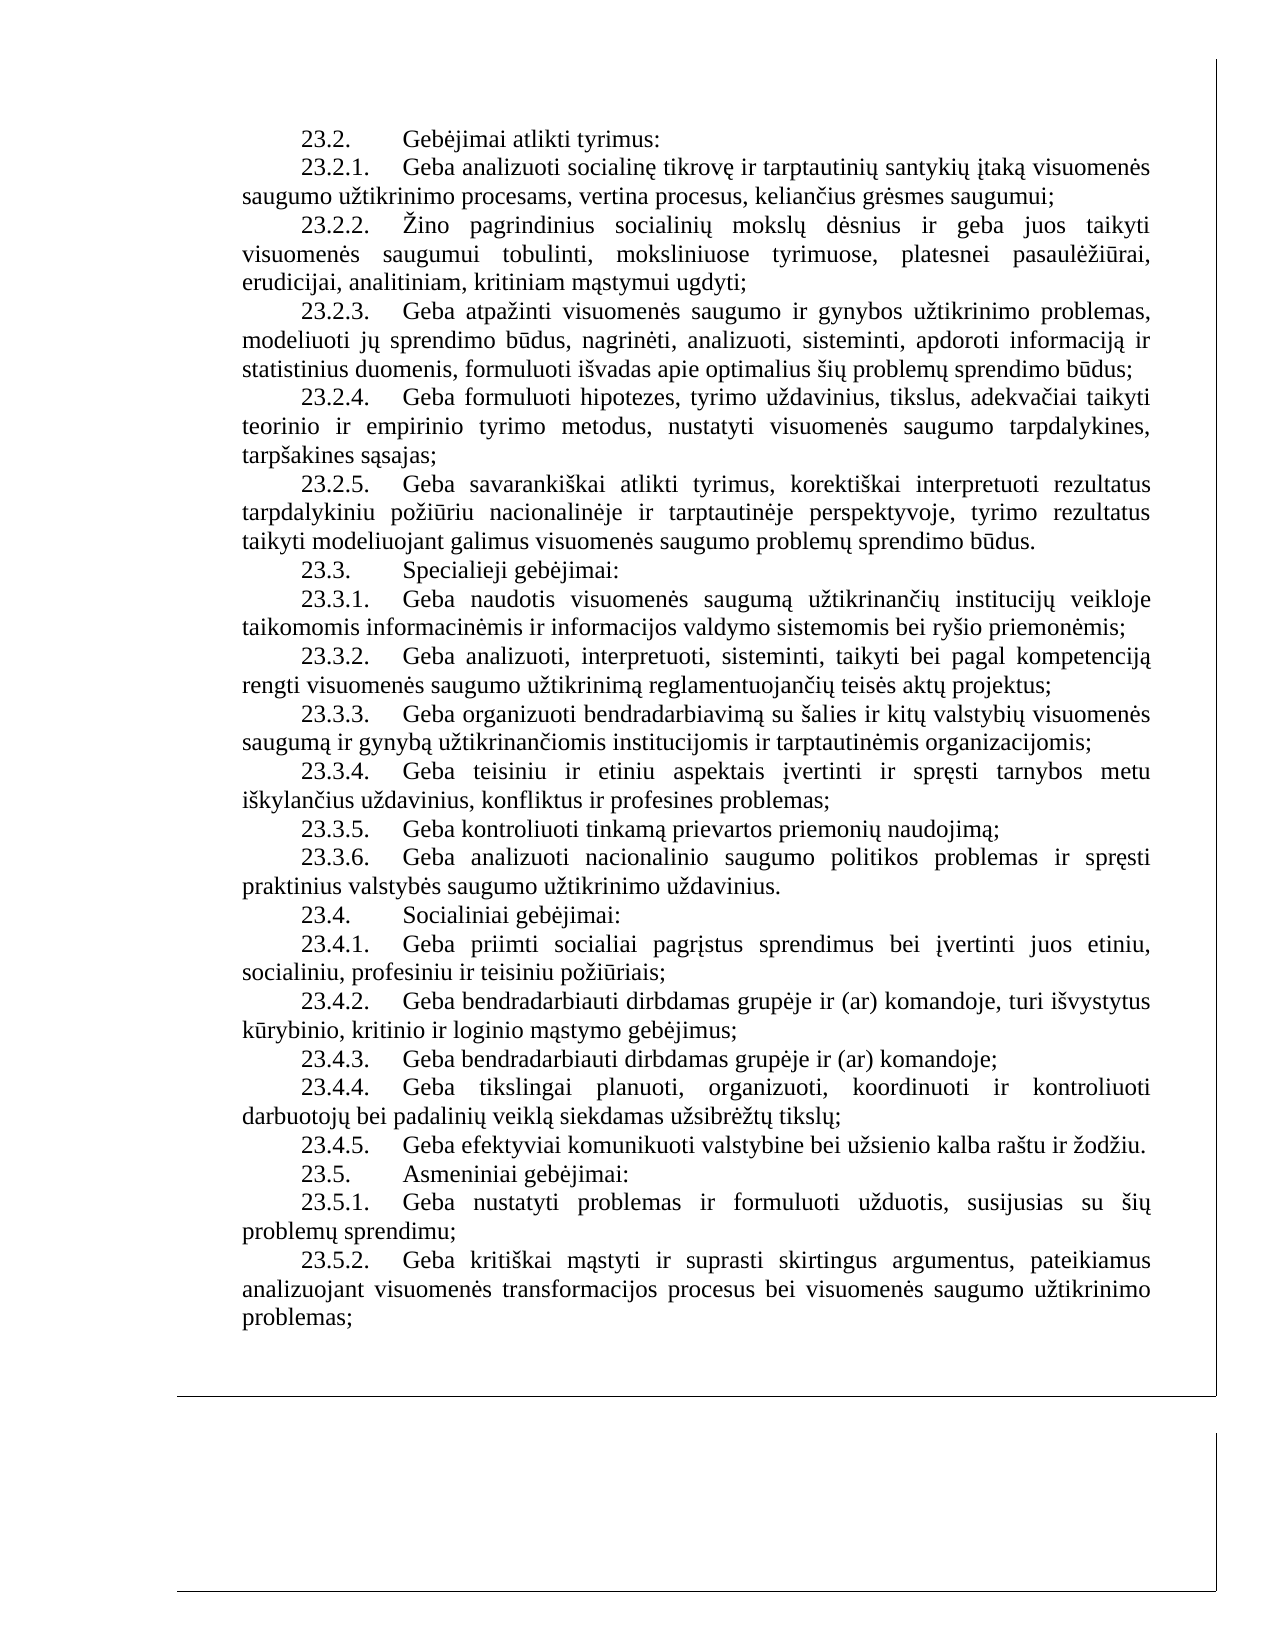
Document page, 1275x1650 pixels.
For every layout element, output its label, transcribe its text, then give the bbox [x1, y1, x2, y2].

text 23.5.1. Geba nustatyti problemas ir formuluoti užduotis, susijusias su šių problemų sprendimu; [177, 1187, 1216, 1245]
text 23.2.5. Geba savarankiškai atlikti tyrimus, korektiškai interpretuoti rezultatus tarpdalykiniu požiūriu nacionalinėje ir tarptautinėje perspektyvoje, tyrimo rezultatus taikyti modeliuojant galimus visuomenės saugumo problemų sprendimo būdus. [177, 469, 1216, 555]
text 23.3. Specialieji gebėjimai: [177, 555, 1216, 584]
text 23.3.4. Geba teisiniu ir etiniu aspektais įvertinti ir spręsti tarnybos metu iškylančius uždavinius, konfliktus ir profesines problemas; [177, 756, 1216, 814]
text 23.3.1. Geba naudotis visuomenės saugumą užtikrinančių institucijų veikloje taikomomis informacinėmis ir informacijos valdymo sistemomis bei ryšio priemonėmis; [177, 584, 1216, 641]
text 23.3.6. Geba analizuoti nacionalinio saugumo politikos problemas ir spręsti praktinius valstybės saugumo užtikrinimo uždavinius. [177, 842, 1216, 900]
text 23.2.4. Geba formuluoti hipotezes, tyrimo uždavinius, tikslus, adekvačiai taikyti teorinio ir empirinio tyrimo metodus, nustatyti visuomenės saugumo tarpdalykines, tarpšakines sąsajas; [177, 382, 1216, 469]
text 23.5.2. Geba kritiškai mąstyti ir suprasti skirtingus argumentus, pateikiamus analizuojant visuomenės transformacijos procesus bei visuomenės saugumo užtikrinimo problemas; [177, 1245, 1216, 1396]
text 23.2. Gebėjimai atlikti tyrimus: [177, 59, 1216, 152]
text 23.4.5. Geba efektyviai komunikuoti valstybine bei užsienio kalba raštu ir žodžiu. [177, 1130, 1216, 1159]
text 23.4.3. Geba bendradarbiauti dirbdamas grupėje ir (ar) komandoje; [177, 1044, 1216, 1072]
text 23.2.2. Žino pagrindinius socialinių mokslų dėsnius ir geba juos taikyti visuomenės saugumui tobulinti, moksliniuose tyrimuose, platesnei pasaulėžiūrai, erudicijai, analitiniam, kritiniam mąstymui ugdyti; [177, 210, 1216, 296]
text 23.4.2. Geba bendradarbiauti dirbdamas grupėje ir (ar) komandoje, turi išvystytus kūrybinio, kritinio ir loginio mąstymo gebėjimus; [177, 986, 1216, 1044]
text 23.2.1. Geba analizuoti socialinę tikrovę ir tarptautinių santykių įtaką visuomenės saugumo užtikrinimo procesams, vertina procesus, keliančius grėsmes saugumui; [177, 152, 1216, 210]
text 23.3.3. Geba organizuoti bendradarbiavimą su šalies ir kitų valstybių visuomenės saugumą ir gynybą užtikrinančiomis institucijomis ir tarptautinėmis organizacijomis; [177, 699, 1216, 756]
text 23.3.2. Geba analizuoti, interpretuoti, sisteminti, taikyti bei pagal kompetenciją rengti visuomenės saugumo užtikrinimą reglamentuojančių teisės aktų projektus; [177, 641, 1216, 699]
text 23.2.3. Geba atpažinti visuomenės saugumo ir gynybos užtikrinimo problemas, modeliuoti jų sprendimo būdus, nagrinėti, analizuoti, sisteminti, apdoroti informaciją ir statistinius duomenis, formuluoti išvadas apie optimalius šių problemų sprendimo būdus; [177, 296, 1216, 382]
text 23.5. Asmeniniai gebėjimai: [177, 1159, 1216, 1187]
text 23.4.1. Geba priimti socialiai pagrįstus sprendimus bei įvertinti juos etiniu, socialiniu, profesiniu ir teisiniu požiūriais; [177, 929, 1216, 986]
text 23.4. Socialiniai gebėjimai: [177, 900, 1216, 929]
text 23.3.5. Geba kontroliuoti tinkamą prievartos priemonių naudojimą; [177, 814, 1216, 842]
text 23.4.4. Geba tikslingai planuoti, organizuoti, koordinuoti ir kontroliuoti darbuotojų bei padalinių veiklą siekdamas užsibrėžtų tikslų; [177, 1072, 1216, 1130]
